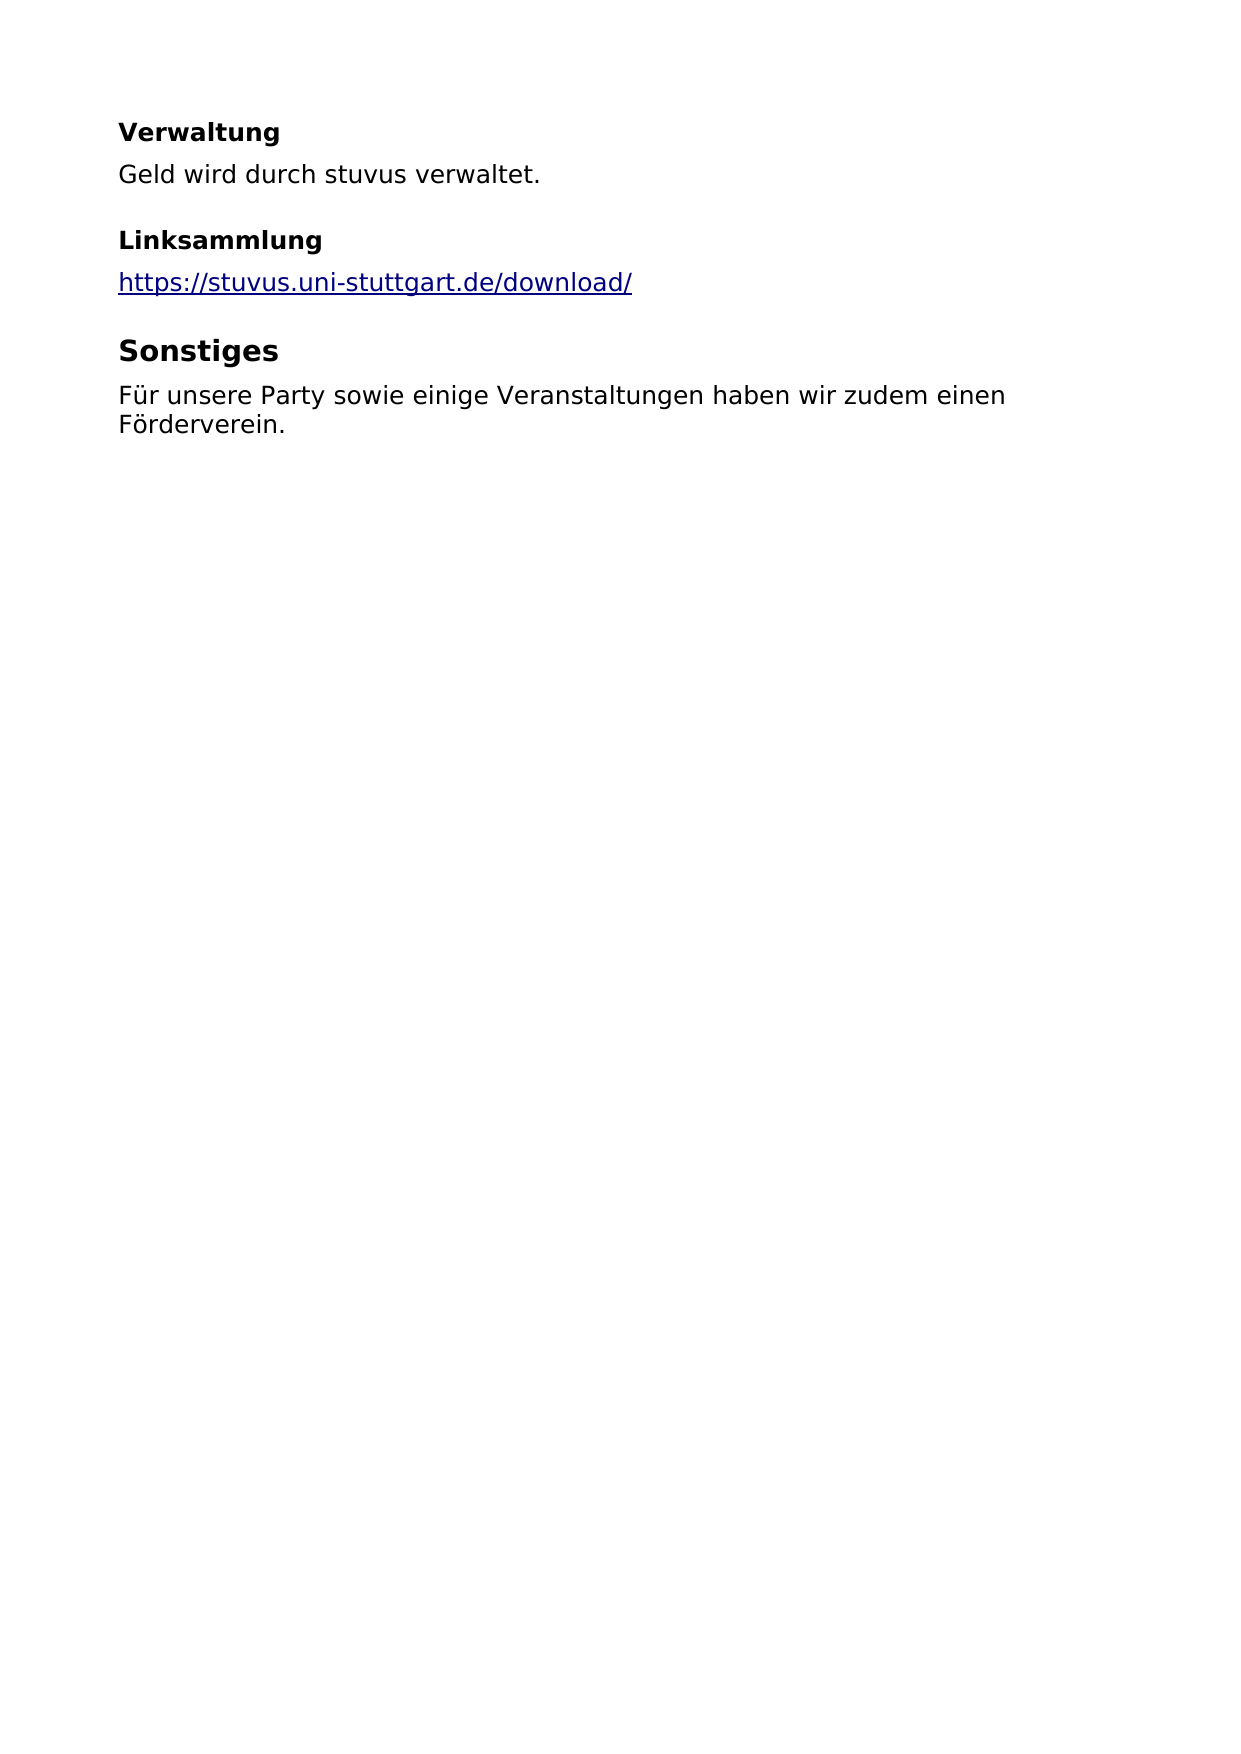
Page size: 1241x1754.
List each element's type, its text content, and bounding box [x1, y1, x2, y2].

subtitle Verwaltung [118, 118, 1122, 147]
subtitle Linksammlung [118, 226, 1122, 256]
text Für unsere Party sowie einige Veranstaltungen haben wir zudem einen Förderverein. [118, 381, 1122, 439]
subtitle Sonstiges [118, 335, 1122, 369]
text Geld wird durch stuvus verwaltet. [118, 160, 1122, 189]
text https://stuvus.uni-stuttgart.de/download/ [118, 268, 1122, 297]
